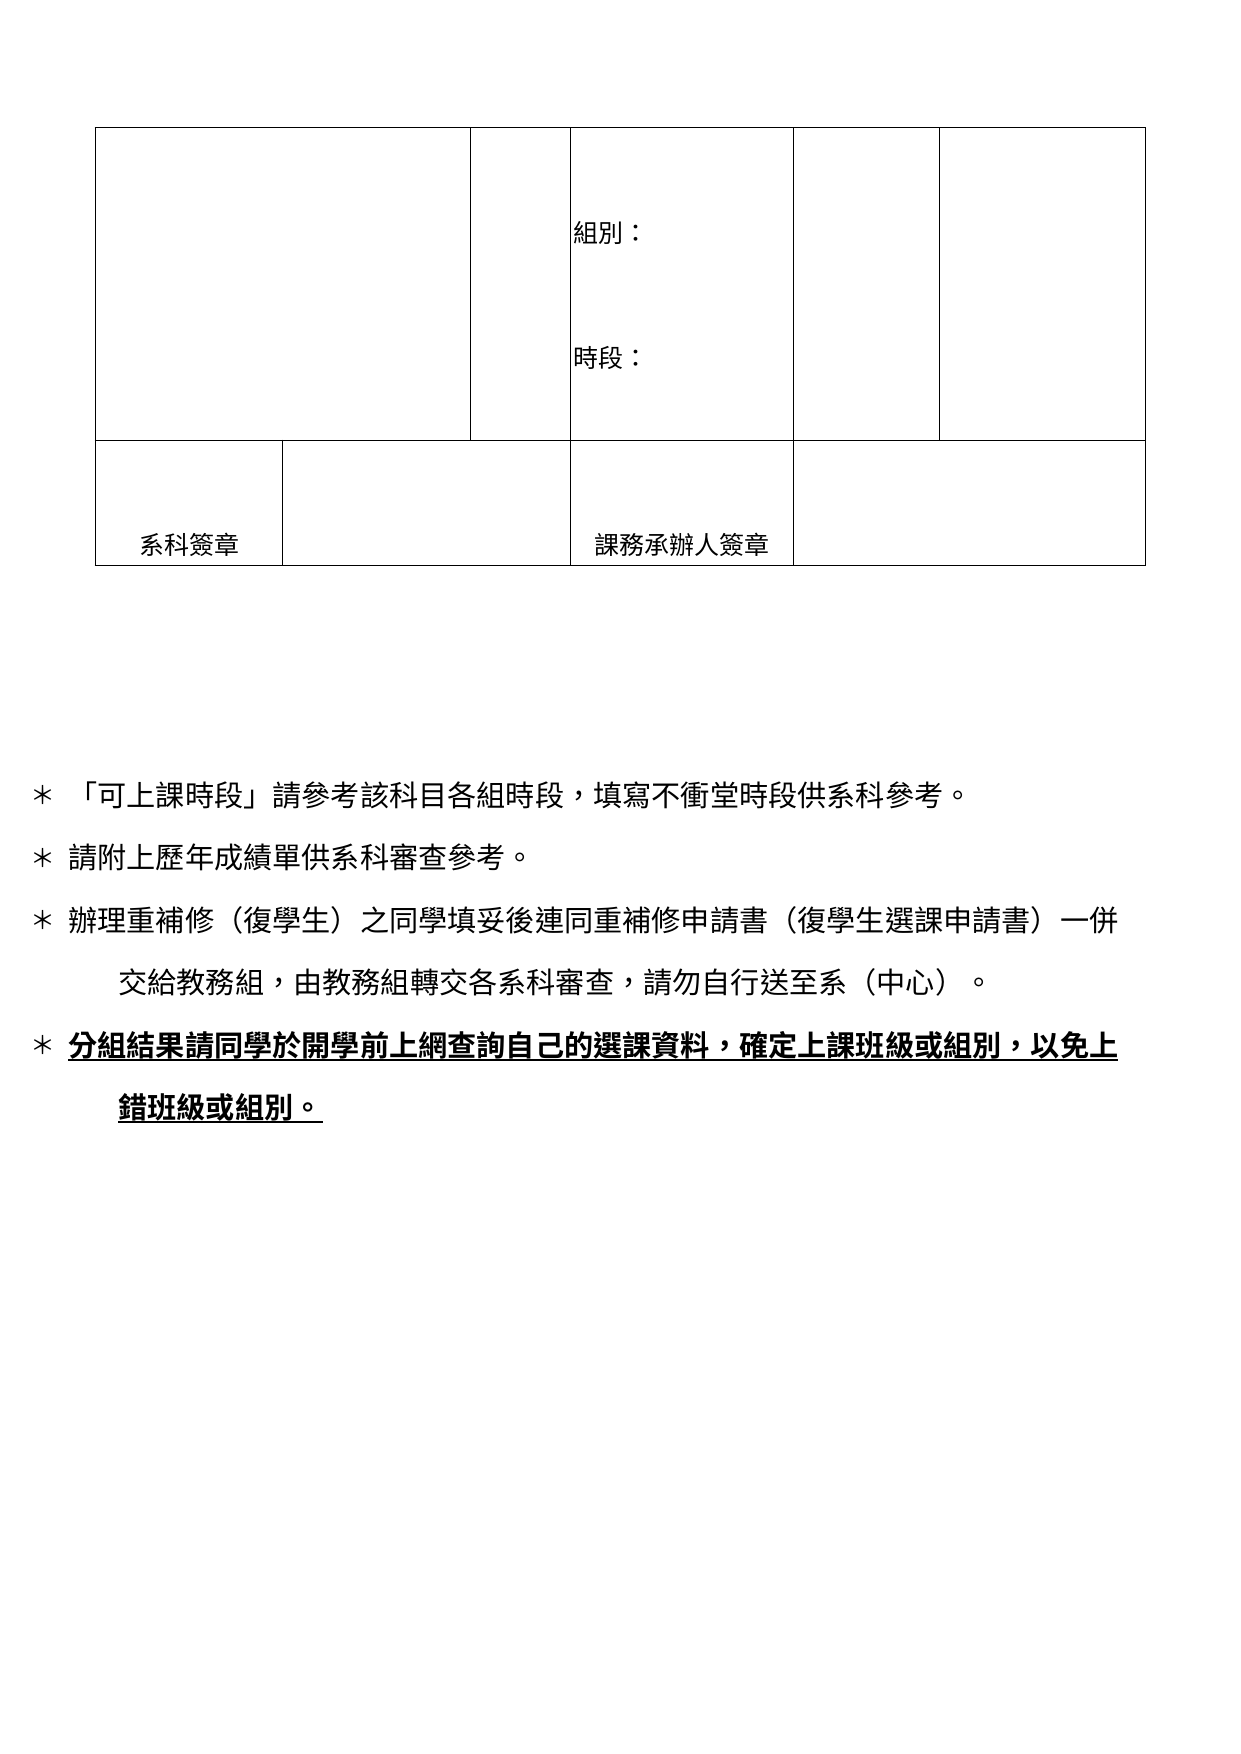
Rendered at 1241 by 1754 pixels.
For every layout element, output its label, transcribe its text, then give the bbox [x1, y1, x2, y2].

table_cell 課務承辦人簽章 [571, 441, 793, 564]
table_cell [794, 441, 1145, 564]
table_cell 系科簽章 [96, 441, 282, 564]
list 請附上歷年成績單供系科審查參考。 [118, 814, 1147, 877]
list 「可上課時段」請參考該科目各組時段，填寫不衝堂時段供系科參考。 [118, 752, 1147, 814]
table_cell [96, 128, 470, 439]
table_cell 組別： 時段： [571, 128, 793, 439]
list 辦理重補修（復學生）之同學填妥後連同重補修申請書（復學生選課申請書）一併交給教務組，由教務組轉交各系科審查，請勿自行送至系（中心）。 [118, 877, 1147, 1002]
table_cell [794, 128, 939, 439]
table_cell [940, 128, 1145, 439]
list 分組結果請同學於開學前上網查詢自己的選課資料，確定上課班級或組別，以免上錯班級或組別。 [118, 1002, 1147, 1127]
table_cell [471, 128, 570, 439]
table_cell [283, 441, 570, 564]
